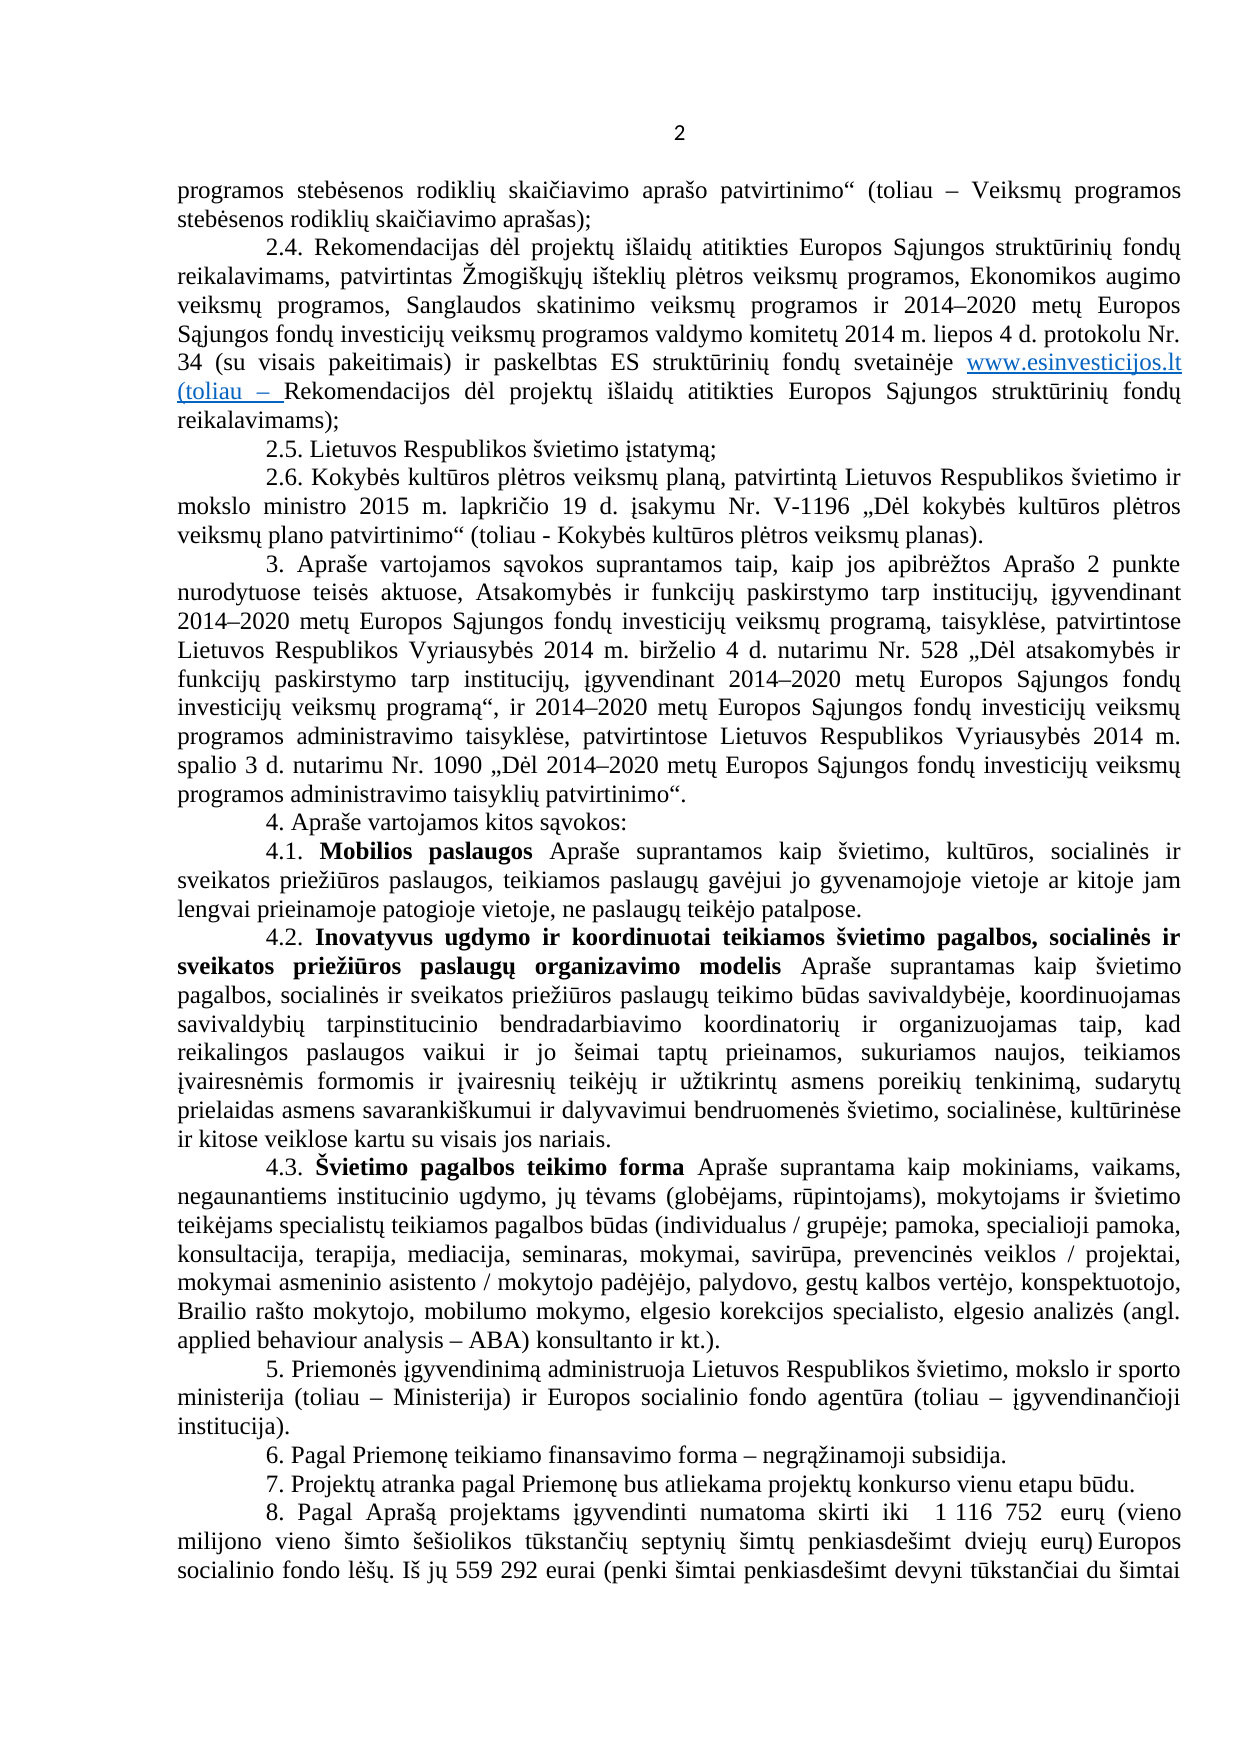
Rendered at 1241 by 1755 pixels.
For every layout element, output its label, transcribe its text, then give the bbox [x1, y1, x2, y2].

text 6. Pagal Priemonę teikiamo finansavimo forma – negrąžinamoji subsidija. [177, 1440, 1182, 1469]
text 4. Apraše vartojamos kitos sąvokos: [177, 807, 1182, 836]
text 3. Apraše vartojamos sąvokos suprantamos taip, kaip jos apibrėžtos Aprašo 2 punkte nurodytuose teisės aktuose, Atsakomybės ir funkcijų paskirstymo tarp institucijų, įgyvendinant 2014–2020 metų Europos Sąjungos fondų investicijų veiksmų programą, taisyklėse, patvirtintose Lietuvos Respublikos Vyriausybės 2014 m. birželio 4 d. nutarimu Nr. 528 „Dėl atsakomybės ir funkcijų paskirstymo tarp institucijų, įgyvendinant 2014–2020 metų Europos Sąjungos fondų investicijų veiksmų programą“, ir 2014–2020 metų Europos Sąjungos fondų investicijų veiksmų programos administravimo taisyklėse, patvirtintose Lietuvos Respublikos Vyriausybės 2014 m. spalio 3 d. nutarimu Nr. 1090 „Dėl 2014–2020 metų Europos Sąjungos fondų investicijų veiksmų programos administravimo taisyklių patvirtinimo“. [177, 549, 1182, 807]
text 5. Priemonės įgyvendinimą administruoja Lietuvos Respublikos švietimo, mokslo ir sporto ministerija (toliau – Ministerija) ir Europos socialinio fondo agentūra (toliau – įgyvendinančioji institucija). [177, 1354, 1182, 1440]
text 7. Projektų atranka pagal Priemonę bus atliekama projektų konkurso vienu etapu būdu. [177, 1469, 1182, 1497]
text 2.6. Kokybės kultūros plėtros veiksmų planą, patvirtintą Lietuvos Respublikos švietimo ir mokslo ministro 2015 m. lapkričio 19 d. įsakymu Nr. V-1196 „Dėl kokybės kultūros plėtros veiksmų plano patvirtinimo“ (toliau - Kokybės kultūros plėtros veiksmų planas). [177, 462, 1182, 549]
text 4.3. Švietimo pagalbos teikimo forma Apraše suprantama kaip mokiniams, vaikams, negaunantiems institucinio ugdymo, jų tėvams (globėjams, rūpintojams), mokytojams ir švietimo teikėjams specialistų teikiamos pagalbos būdas (individualus / grupėje; pamoka, specialioji pamoka, konsultacija, terapija, mediacija, seminaras, mokymai, savirūpa, prevencinės veiklos / projektai, mokymai asmeninio asistento / mokytojo padėjėjo, palydovo, gestų kalbos vertėjo, konspektuotojo, Brailio rašto mokytojo, mobilumo mokymo, elgesio korekcijos specialisto, elgesio analizės (angl. applied behaviour analysis – ABA) konsultanto ir kt.). [177, 1152, 1182, 1354]
text 2.4. Rekomendacijas dėl projektų išlaidų atitikties Europos Sąjungos struktūrinių fondų reikalavimams, patvirtintas Žmogiškųjų išteklių plėtros veiksmų programos, Ekonomikos augimo veiksmų programos, Sanglaudos skatinimo veiksmų programos ir 2014–2020 metų Europos Sąjungos fondų investicijų veiksmų programos valdymo komitetų 2014 m. liepos 4 d. protokolu Nr. 34 (su visais pakeitimais) ir paskelbtas ES struktūrinių fondų svetainėje www.esinvesticijos.lt (toliau – Rekomendacijos dėl projektų išlaidų atitikties Europos Sąjungos struktūrinių fondų reikalavimams); [177, 232, 1182, 434]
text 4.2. Inovatyvus ugdymo ir koordinuotai teikiamos švietimo pagalbos, socialinės ir sveikatos priežiūros paslaugų organizavimo modelis Apraše suprantamas kaip švietimo pagalbos, socialinės ir sveikatos priežiūros paslaugų teikimo būdas savivaldybėje, koordinuojamas savivaldybių tarpinstitucinio bendradarbiavimo koordinatorių ir organizuojamas taip, kad reikalingos paslaugos vaikui ir jo šeimai taptų prieinamos, sukuriamos naujos, teikiamos įvairesnėmis formomis ir įvairesnių teikėjų ir užtikrintų asmens poreikių tenkinimą, sudarytų prielaidas asmens savarankiškumui ir dalyvavimui bendruomenės švietimo, socialinėse, kultūrinėse ir kitose veiklose kartu su visais jos nariais. [177, 922, 1182, 1152]
text programos stebėsenos rodiklių skaičiavimo aprašo patvirtinimo“ (toliau – Veiksmų programos stebėsenos rodiklių skaičiavimo aprašas); [177, 175, 1182, 232]
text 2.5. Lietuvos Respublikos švietimo įstatymą; [177, 434, 1182, 462]
text 4.1. Mobilios paslaugos Apraše suprantamos kaip švietimo, kultūros, socialinės ir sveikatos priežiūros paslaugos, teikiamos paslaugų gavėjui jo gyvenamojoje vietoje ar kitoje jam lengvai prieinamoje patogioje vietoje, ne paslaugų teikėjo patalpose. [177, 836, 1182, 922]
text 8. Pagal Aprašą projektams įgyvendinti numatoma skirti iki 1 116 752 eurų (vieno milijono vieno šimto šešiolikos tūkstančių septynių šimtų penkiasdešimt dviejų eurų) Europos socialinio fondo lėšų. Iš jų 559 292 eurai (penki šimtai penkiasdešimt devyni tūkstančiai du šimtai [177, 1497, 1182, 1584]
